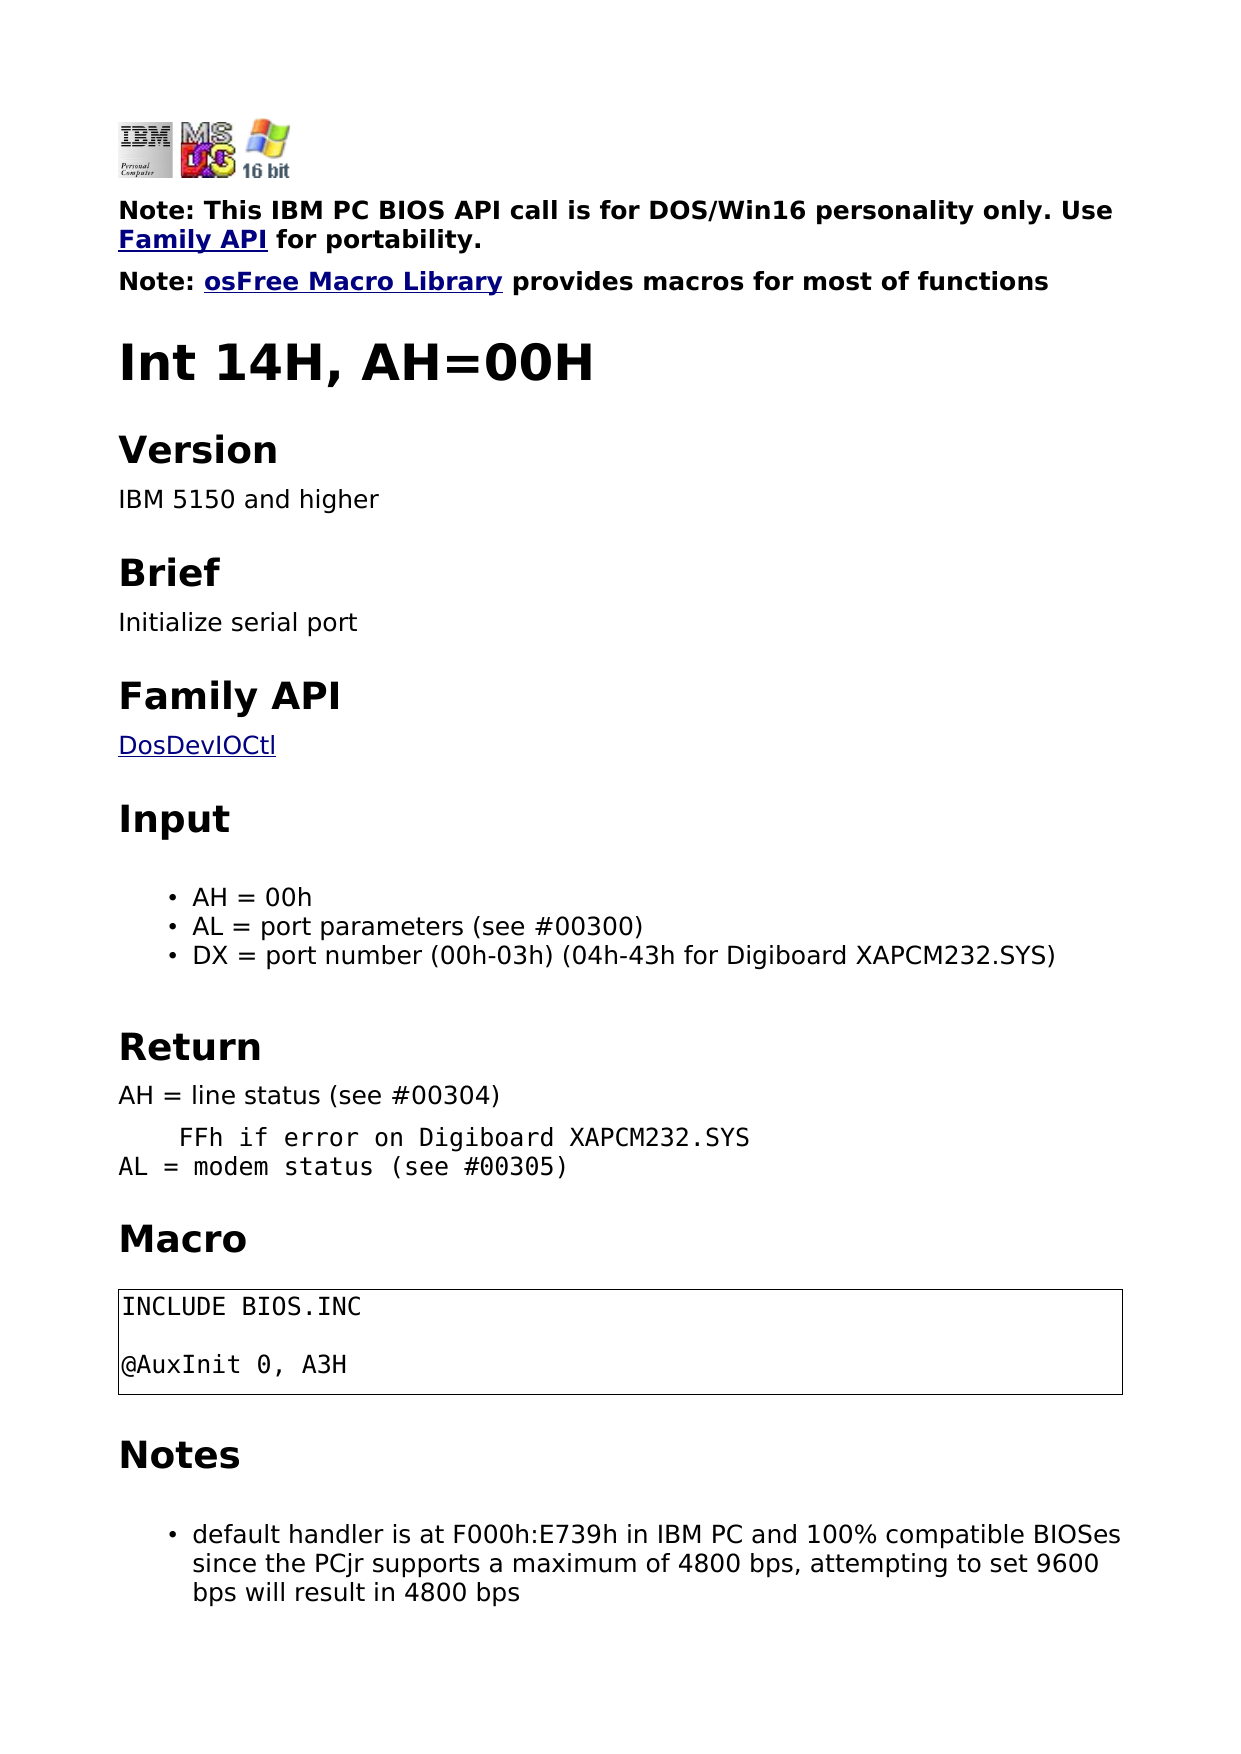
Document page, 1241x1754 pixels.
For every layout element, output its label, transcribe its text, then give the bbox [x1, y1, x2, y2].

picture [118, 122, 173, 178]
subtitle Family API [118, 675, 1122, 718]
text FFh if error on Digiboard XAPCM232.SYS AL = modem status (see #00305) [118, 1123, 1122, 1181]
subtitle Macro [118, 1218, 1122, 1262]
subtitle Int 14H, AH=00H [118, 333, 1122, 392]
subtitle Input [118, 798, 1122, 841]
subtitle Return [118, 1025, 1122, 1069]
list AH = 00h [177, 883, 1122, 912]
text IBM 5150 and higher [118, 485, 1122, 514]
text Note: osFree Macro Library provides macros for most of functions [118, 267, 1122, 296]
subtitle Version [118, 429, 1122, 473]
list AL = port parameters (see #00300) [177, 912, 1122, 942]
text AH = line status (see #00304) [118, 1081, 1122, 1111]
text DosDevIOCtl [118, 731, 1122, 760]
subtitle Brief [118, 552, 1122, 596]
list default handler is at F000h:E739h in IBM PC and 100% compatible BIOSes since the PCjr supports a maximum of 4800 bps, attempting to set 9600 bps will result in 4800 bps [177, 1520, 1122, 1607]
table_header INCLUDE BIOS.INC @AuxInit 0, A3H [119, 1290, 1122, 1394]
text Initialize serial port [118, 608, 1122, 637]
picture [180, 122, 236, 178]
text Note: This IBM PC BIOS API call is for DOS/Win16 personality only. Use Family API for portability. [118, 196, 1122, 254]
subtitle Notes [118, 1434, 1122, 1478]
picture [243, 118, 291, 178]
list DX = port number (00h-03h) (04h-43h for Digiboard XAPCM232.SYS) [177, 942, 1122, 971]
